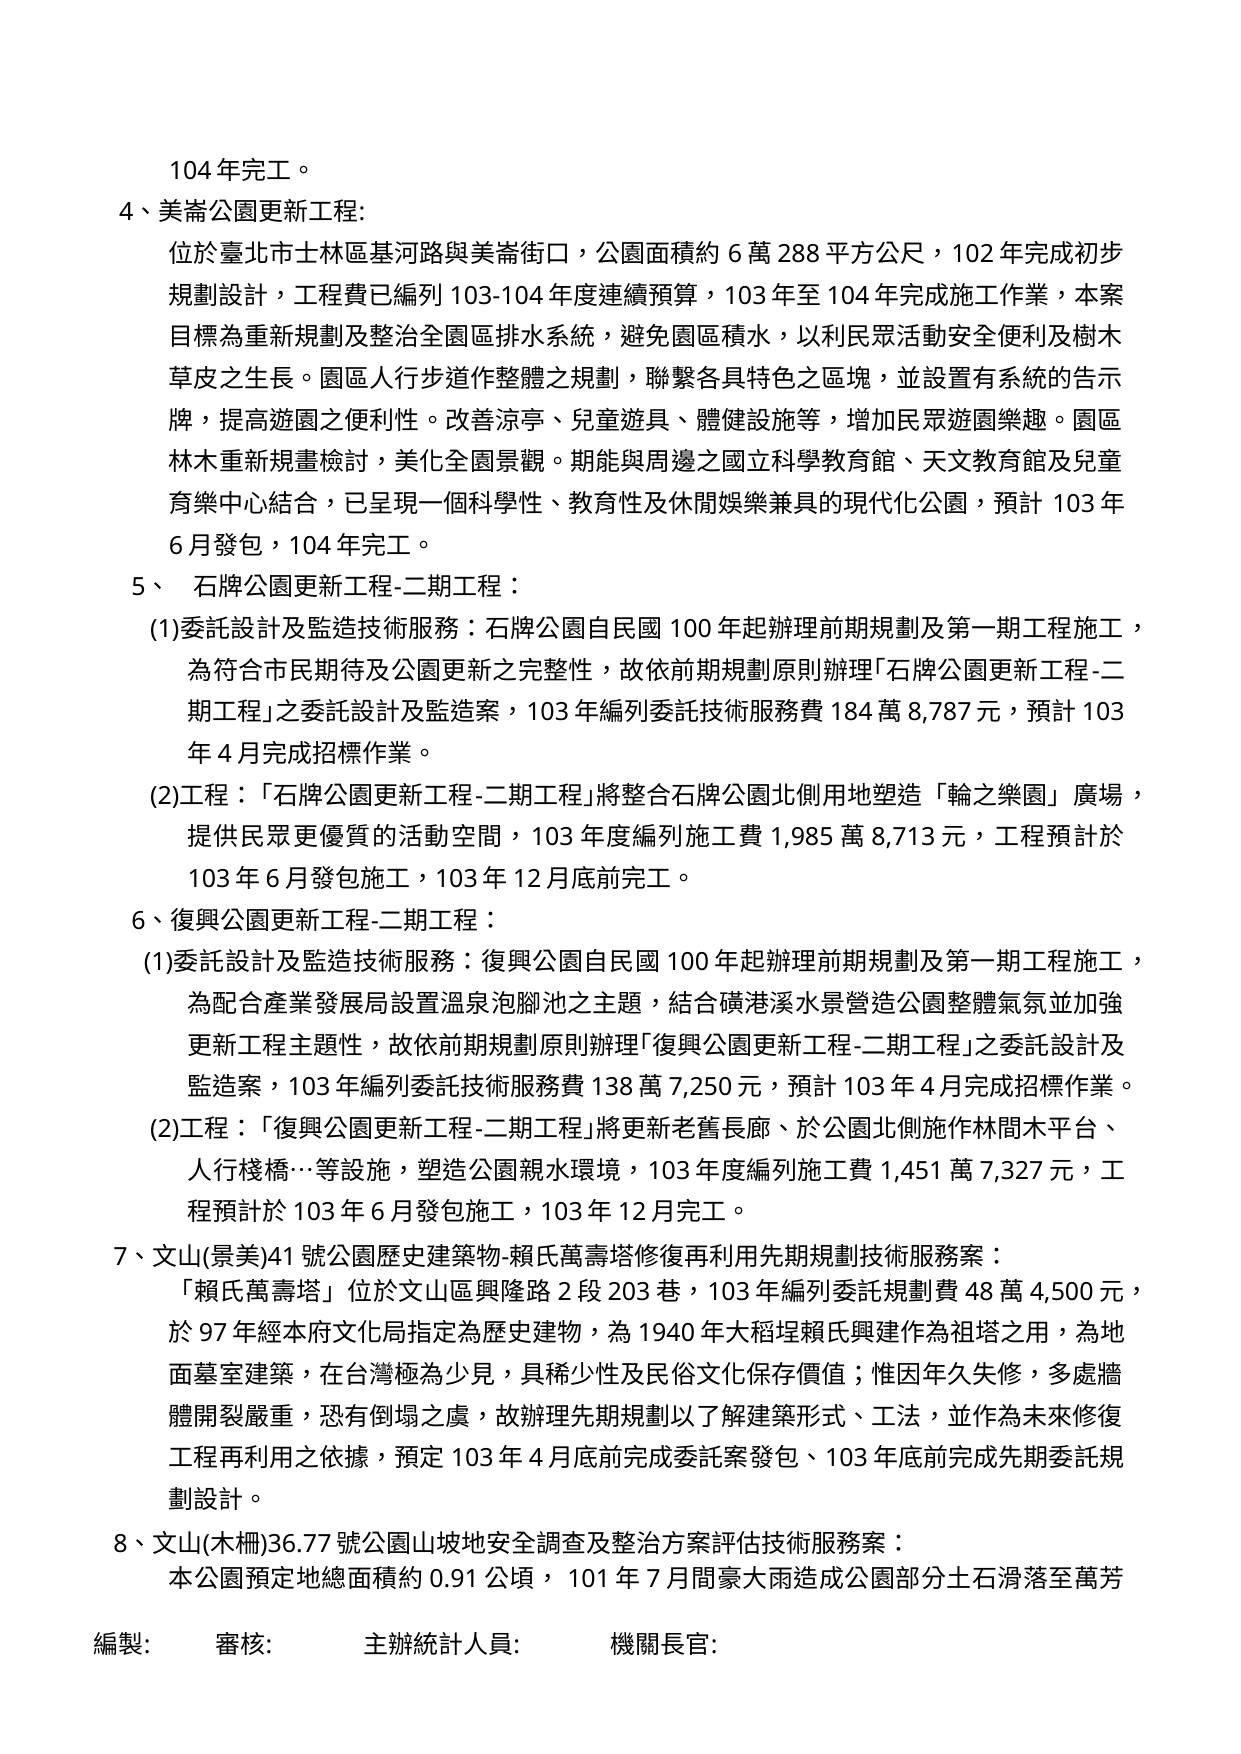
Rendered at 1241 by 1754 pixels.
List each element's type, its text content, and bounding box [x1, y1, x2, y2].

text 8、文山(木柵)36.77號公園山坡地安全調查及整治方案評估技術服務案： [94, 1517, 1125, 1554]
text 4、美崙公園更新工程: [112, 187, 1125, 229]
text (2)工程： ｢復興公園更新工程-二期工程｣將更新老舊長廊、於公園北側施作林間木平台、人行棧橋…等設施，塑造公園親水環境，103年度編列施工費1,451萬7,327元，工程預計於103年6月發包施工，103年12月完工。 [150, 1104, 1125, 1229]
text 本公園預定地總面積約0.91公頃， 101年7月間豪大雨造成公園部分土石滑落至萬芳 [169, 1554, 1125, 1596]
text 位於臺北市士林區基河路與美崙街口，公園面積約6萬288平方公尺，102年完成初步規劃設計，工程費已編列103-104年度連續預算，103年至104年完成施工作業，本案目標為重新規劃及整治全園區排水系統，避免園區積水，以利民眾活動安全便利及樹木草皮之生長。園區人行步道作整體之規劃，聯繫各具特色之區塊，並設置有系統的告示牌，提高遊園之便利性。改善涼亭、兒童遊具、體健設施等，增加民眾遊園樂趣。園區林木重新規畫檢討，美化全園景觀。期能與周邊之國立科學教育館、天文教育館及兒童育樂中心結合，已呈現一個科學性、教育性及休閒娛樂兼具的現代化公園，預計103年6月發包，104年完工。 [169, 229, 1125, 562]
text (2)工程： ｢石牌公園更新工程-二期工程｣將整合石牌公園北側用地塑造「輪之樂園」廣場，提供民眾更優質的活動空間，103年度編列施工費1,985萬8,713元，工程預計於103年6月發包施工，103年12月底前完工。 [150, 771, 1125, 896]
text 6、復興公園更新工程-二期工程： [131, 896, 1125, 937]
text (1)委託設計及監造技術服務：石牌公園自民國100年起辦理前期規劃及第一期工程施工，為符合市民期待及公園更新之完整性，故依前期規劃原則辦理｢石牌公園更新工程-二期工程｣之委託設計及監造案，103年編列委託技術服務費184萬8,787元，預計103年4月完成招標作業。 [150, 604, 1125, 771]
text 「賴氏萬壽塔」位於文山區興隆路2段203巷，103年編列委託規劃費48萬4,500元，於97年經本府文化局指定為歷史建物，為1940年大稻埕賴氏興建作為祖塔之用，為地面墓室建築，在台灣極為少見，具稀少性及民俗文化保存價值；惟因年久失修，多處牆體開裂嚴重，恐有倒塌之虞，故辦理先期規劃以了解建築形式、工法，並作為未來修復工程再利用之依據，預定103年4月底前完成委託案發包、103年底前完成先期委託規劃設計。 [169, 1267, 1125, 1517]
text 位於研究院路2段，總面積21,063平方公尺，本公園興建迄今使用已逾40年，102年完成初步規劃設計，工程費已編列103-104年度連續預算，103年至104年完成施工作業，園內主要設施為噴水池、籃球場、登山步道、休憩涼亭等設施，部分設施已老舊毀損具整建之必要，期能打造一個兼具人文素養且安全休憩的環境，預計103年6月發包，104年完工。 [169, 146, 1125, 187]
text 7、文山(景美)41號公園歷史建築物-賴氏萬壽塔修復再利用先期規劃技術服務案： [94, 1229, 1125, 1267]
list 石牌公園更新工程-二期工程： [131, 562, 1125, 604]
text (1)委託設計及監造技術服務：復興公園自民國100年起辦理前期規劃及第一期工程施工，為配合產業發展局設置溫泉泡腳池之主題，結合磺港溪水景營造公園整體氣氛並加強更新工程主題性，故依前期規劃原則辦理｢復興公園更新工程-二期工程｣之委託設計及監造案，103年編列委託技術服務費138萬7,250元，預計103年4月完成招標作業。 [144, 937, 1125, 1104]
